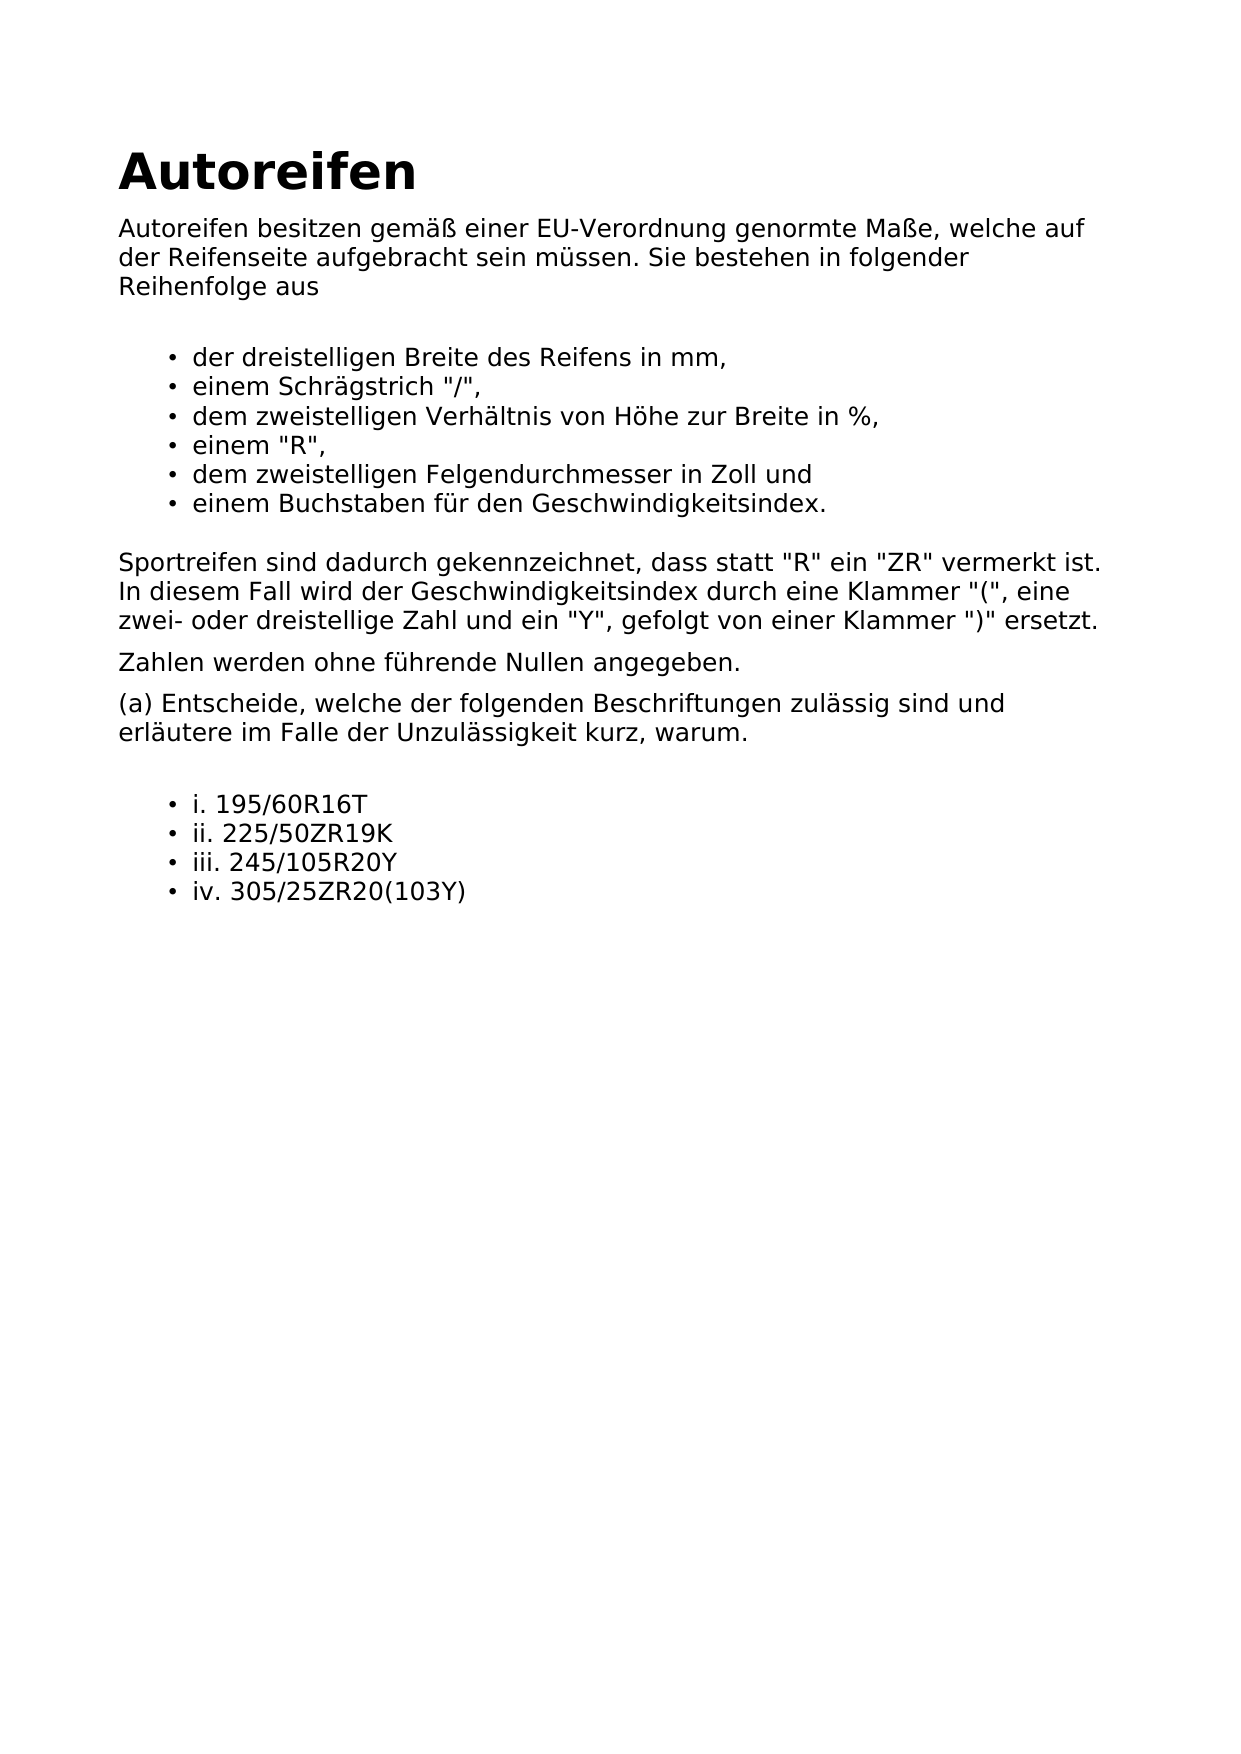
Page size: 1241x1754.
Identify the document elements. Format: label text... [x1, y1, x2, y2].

text Autoreifen besitzen gemäß einer EU-Verordnung genormte Maße, welche auf der Reifenseite aufgebracht sein müssen. Sie bestehen in folgender Reihenfolge aus [118, 214, 1122, 301]
list der dreistelligen Breite des Reifens in mm, [177, 343, 1122, 372]
text (a) Entscheide, welche der folgenden Beschriftungen zulässig sind und erläutere im Falle der Unzulässigkeit kurz, warum. [118, 689, 1122, 748]
text Zahlen werden ohne führende Nullen angegeben. [118, 648, 1122, 677]
list i. 195/60R16T [177, 790, 1122, 819]
list iii. 245/105R20Y [177, 848, 1122, 877]
list einem Buchstaben für den Geschwindigkeitsindex. [177, 489, 1122, 518]
list dem zweistelligen Verhältnis von Höhe zur Breite in %, [177, 402, 1122, 431]
list dem zweistelligen Felgendurchmesser in Zoll und [177, 460, 1122, 489]
list ii. 225/50ZR19K [177, 819, 1122, 848]
list einem "R", [177, 431, 1122, 460]
list iv. 305/25ZR20(103Y) [177, 877, 1122, 906]
subtitle Autoreifen [118, 143, 1122, 201]
list einem Schrägstrich "/", [177, 372, 1122, 402]
text Sportreifen sind dadurch gekennzeichnet, dass statt "R" ein "ZR" vermerkt ist. In diesem Fall wird der Geschwindigkeitsindex durch eine Klammer "(", eine zwei- oder dreistellige Zahl und ein "Y", gefolgt von einer Klammer ")" ersetzt. [118, 548, 1122, 635]
